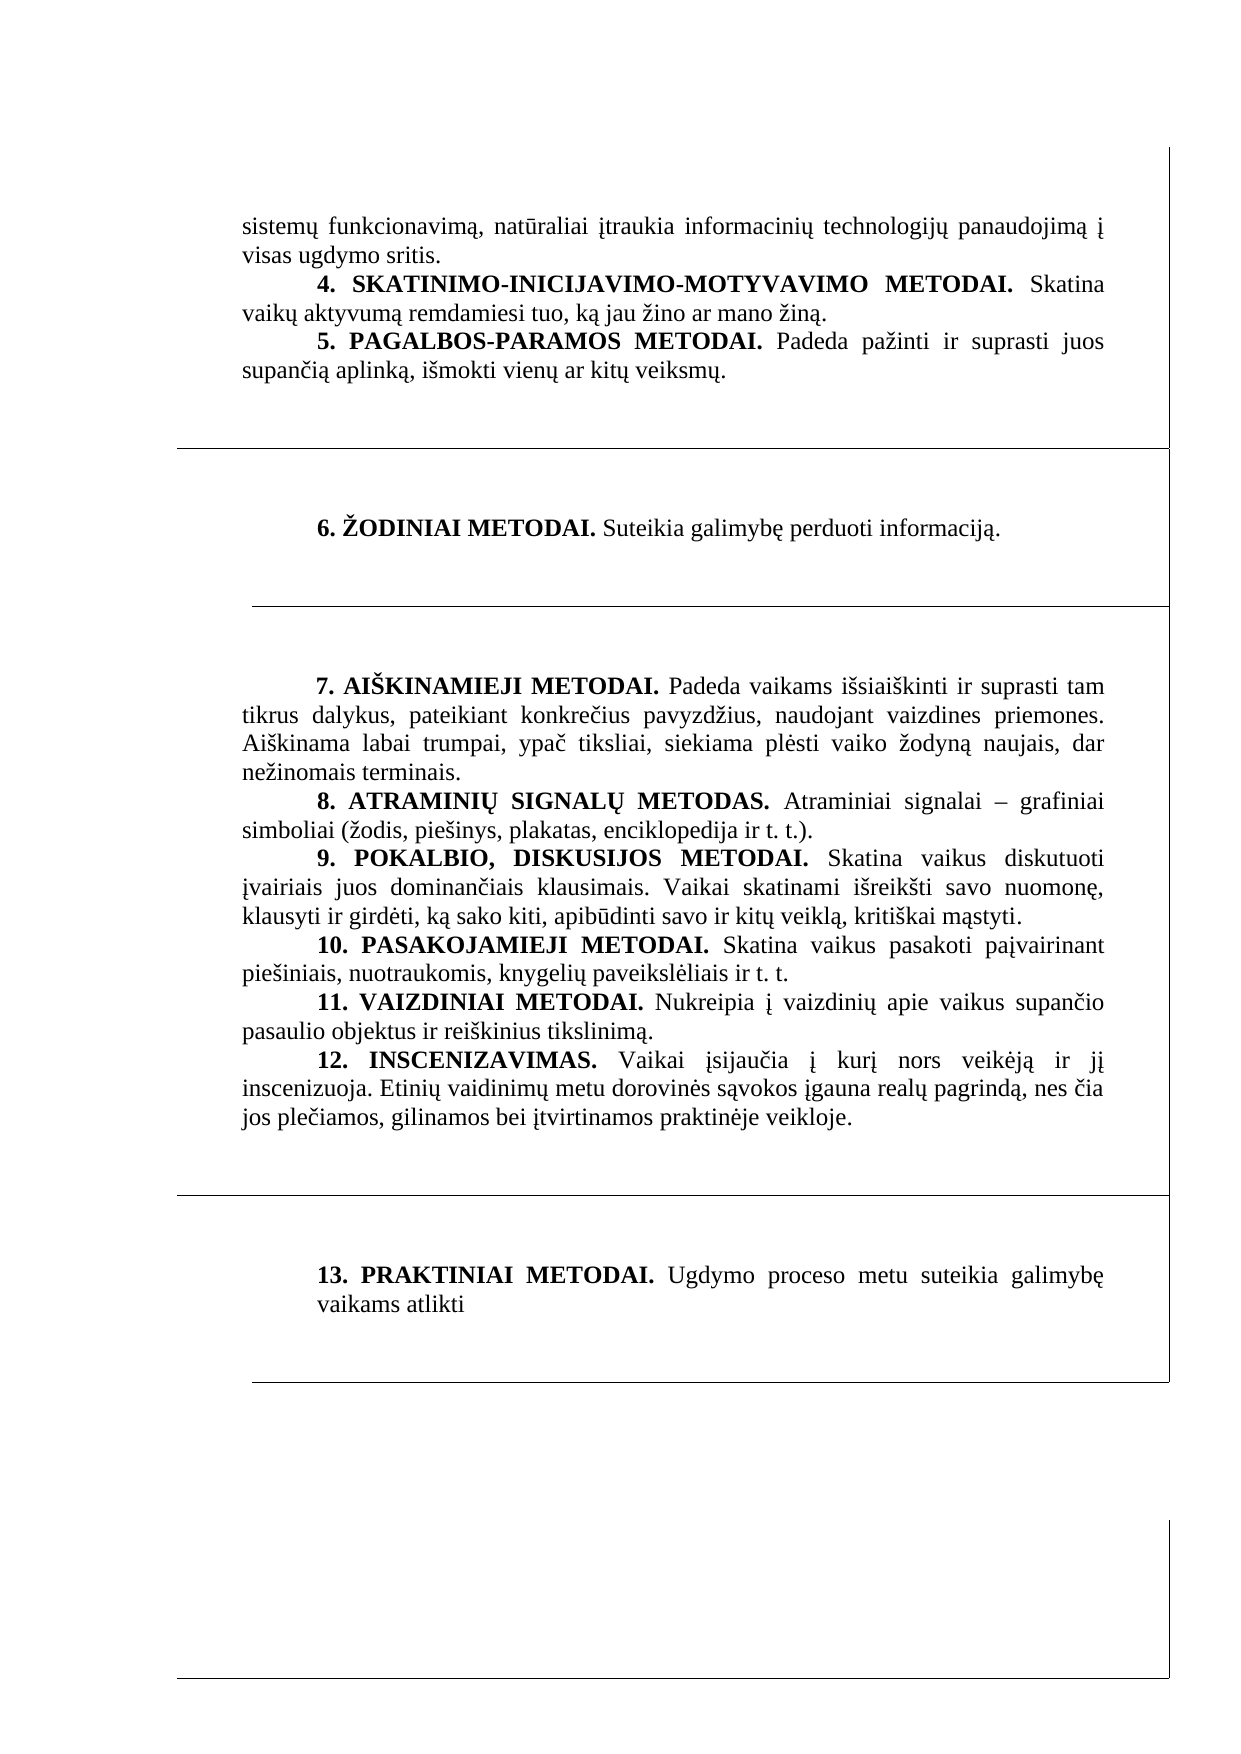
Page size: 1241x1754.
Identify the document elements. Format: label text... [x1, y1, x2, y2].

text 8. ATRAMINIŲ SIGNALŲ METODAS. Atraminiai signalai – grafiniai simboliai (žodis, piešinys, plakatas, enciklopedija ir t. t.). [177, 786, 1169, 843]
text 11. VAIZDINIAI METODAI. Nukreipia į vaizdinių apie vaikus supančio pasaulio objektus ir reiškinius tikslinimą. [177, 987, 1169, 1045]
text 9. POKALBIO, DISKUSIJOS METODAI. Skatina vaikus diskutuoti įvairiais juos dominančiais klausimais. Vaikai skatinami išreikšti savo nuomonę, klausyti ir girdėti, ką sako kiti, apibūdinti savo ir kitų veiklą, kritiškai mąstyti. [177, 843, 1169, 930]
text 3. MODELIAVIMO IR EKSPERIMENTO METODAI. Skatina vaikų smalsumą, domėjimąsi, norą skaičiuoti, modeliuoti, imituoti ir analizuoti įvairių sistemų funkcionavimą, natūraliai įtraukia informacinių technologijų panaudojimą į visas ugdymo sritis. [177, 147, 1169, 269]
text 10. PASAKOJAMIEJI METODAI. Skatina vaikus pasakoti paįvairinant piešiniais, nuotraukomis, knygelių paveikslėliais ir t. t. [177, 930, 1169, 987]
text 13. PRAKTINIAI METODAI. Ugdymo proceso metu suteikia galimybę vaikams atlikti [252, 1196, 1169, 1382]
text 12. INSCENIZAVIMAS. Vaikai įsijaučia į kurį nors veikėją ir jį inscenizuoja. Etinių vaidinimų metu dorovinės sąvokos įgauna realų pagrindą, nes čia jos plečiamos, gilinamos bei įtvirtinamos praktinėje veikloje. [177, 1045, 1169, 1195]
text 4. SKATINIMO-INICIJAVIMO-MOTYVAVIMO METODAI. Skatina vaikų aktyvumą remdamiesi tuo, ką jau žino ar mano žiną. [177, 269, 1169, 326]
text 6. ŽODINIAI METODAI. Suteikia galimybę perduoti informaciją. [252, 448, 1169, 606]
text 5. PAGALBOS-PARAMOS METODAI. Padeda pažinti ir suprasti juos supančią aplinką, išmokti vienų ar kitų veiksmų. [177, 326, 1169, 448]
text 7. AIŠKINAMIEJI METODAI. Padeda vaikams išsiaiškinti ir suprasti tam tikrus dalykus, pateikiant konkrečius pavyzdžius, naudojant vaizdines priemones. Aiškinama labai trumpai, ypač tiksliai, siekiama plėsti vaiko žodyną naujais, dar nežinomais terminais. [177, 606, 1169, 786]
